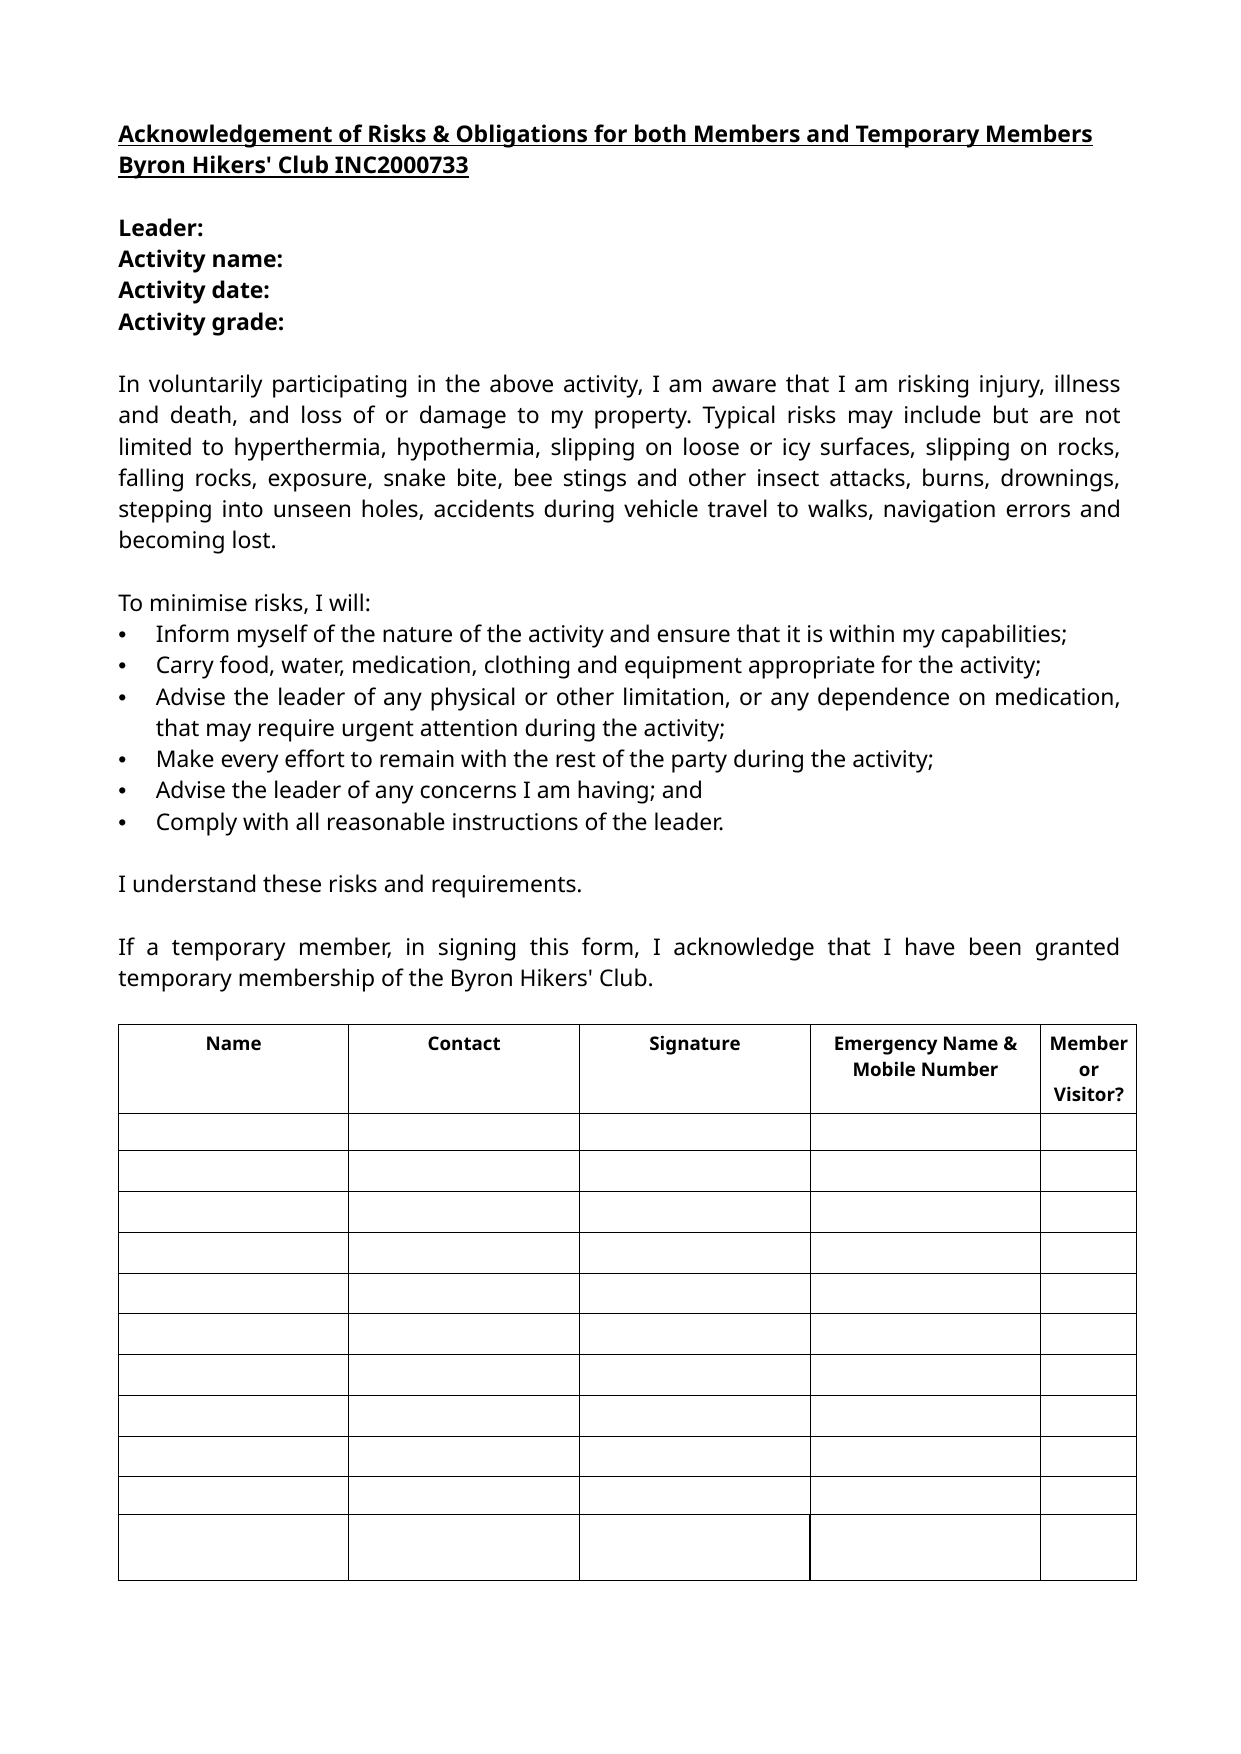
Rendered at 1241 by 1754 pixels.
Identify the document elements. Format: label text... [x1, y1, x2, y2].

table_cell [580, 1274, 810, 1313]
list Make every effort to remain with the rest of the party during the activity; [118, 743, 1122, 774]
table_cell [811, 1151, 1040, 1191]
table_cell [580, 1233, 810, 1273]
table_cell [349, 1515, 579, 1579]
table_cell [811, 1114, 1040, 1150]
table_cell [1041, 1515, 1136, 1579]
table_cell [349, 1274, 579, 1313]
table_cell [1041, 1233, 1136, 1273]
table_cell [119, 1355, 348, 1395]
table_cell [119, 1396, 348, 1436]
table_cell [1041, 1396, 1136, 1436]
table_cell [349, 1192, 579, 1232]
table_cell [811, 1314, 1040, 1354]
table_cell [1041, 1274, 1136, 1313]
text Leader: [118, 212, 1122, 243]
text Activity date: [118, 274, 1122, 306]
list Advise the leader of any physical or other limitation, or any dependence on medication, that may require urgent attention during the activity; [118, 681, 1122, 743]
table_cell [811, 1477, 1040, 1514]
table_cell [1041, 1151, 1136, 1191]
table_cell [1041, 1192, 1136, 1232]
table_cell [811, 1396, 1040, 1436]
text In voluntarily participating in the above activity, I am aware that I am risking injury, illness and death, and loss of or damage to my property. Typical risks may include but are not limited to hyperthermia, hypothermia, slipping on loose or icy surfaces, slipping on rocks, falling rocks, exposure, snake bite, bee stings and other insect attacks, burns, drownings, stepping into unseen holes, accidents during vehicle travel to walks, navigation errors and becoming lost. [118, 368, 1122, 556]
table_header Contact [349, 1025, 579, 1113]
list Comply with all reasonable instructions of the leader. [118, 806, 1122, 837]
table_cell [580, 1515, 809, 1579]
list Advise the leader of any concerns I am having; and [118, 774, 1122, 806]
table_cell [1041, 1477, 1136, 1514]
table_cell [349, 1233, 579, 1273]
table_cell [349, 1477, 579, 1514]
table_cell [811, 1515, 1040, 1579]
table_cell [580, 1114, 810, 1150]
text Activity name: [118, 243, 1122, 274]
table_cell [119, 1192, 348, 1232]
table_cell [119, 1114, 348, 1150]
table_cell [119, 1314, 348, 1354]
table_cell [349, 1114, 579, 1150]
table_cell [119, 1151, 348, 1191]
table_header Emergency Name & Mobile Number [811, 1025, 1040, 1113]
table_cell [580, 1192, 810, 1232]
table_cell [580, 1477, 810, 1514]
table_cell [349, 1151, 579, 1191]
table_cell [1041, 1314, 1136, 1354]
text Byron Hikers' Club INC2000733 [118, 149, 1122, 181]
table_cell [580, 1314, 810, 1354]
text If a temporary member, in signing this form, I acknowledge that I have been granted temporary membership of the Byron Hikers' Club. [118, 931, 1122, 993]
list Inform myself of the nature of the activity and ensure that it is within my capabilities; [118, 618, 1122, 649]
table_cell [349, 1355, 579, 1395]
table_header Name [119, 1025, 348, 1113]
table_cell [119, 1233, 348, 1273]
table_cell [119, 1515, 348, 1579]
table_cell [580, 1437, 810, 1476]
table_cell [811, 1192, 1040, 1232]
table_cell [580, 1396, 810, 1436]
text Acknowledgement of Risks & Obligations for both Members and Temporary Members [118, 118, 1122, 149]
table_cell [119, 1274, 348, 1313]
table_cell [811, 1274, 1040, 1313]
text Activity grade: [118, 306, 1122, 337]
table_cell [1041, 1355, 1136, 1395]
table_cell [349, 1396, 579, 1436]
list Carry food, water, medication, clothing and equipment appropriate for the activity; [118, 649, 1122, 681]
table_cell [811, 1355, 1040, 1395]
table_cell [580, 1355, 810, 1395]
table_header Member or Visitor? [1041, 1025, 1136, 1113]
table_cell [580, 1151, 810, 1191]
table_cell [349, 1437, 579, 1476]
table_cell [119, 1477, 348, 1514]
text To minimise risks, I will: [118, 587, 1122, 618]
text I understand these risks and requirements. [118, 868, 1122, 899]
table_cell [811, 1437, 1040, 1476]
table_cell [1041, 1437, 1136, 1476]
table_cell [349, 1314, 579, 1354]
table_cell [1041, 1114, 1136, 1150]
table_cell [119, 1437, 348, 1476]
table_header Signature [580, 1025, 810, 1113]
table_cell [811, 1233, 1040, 1273]
